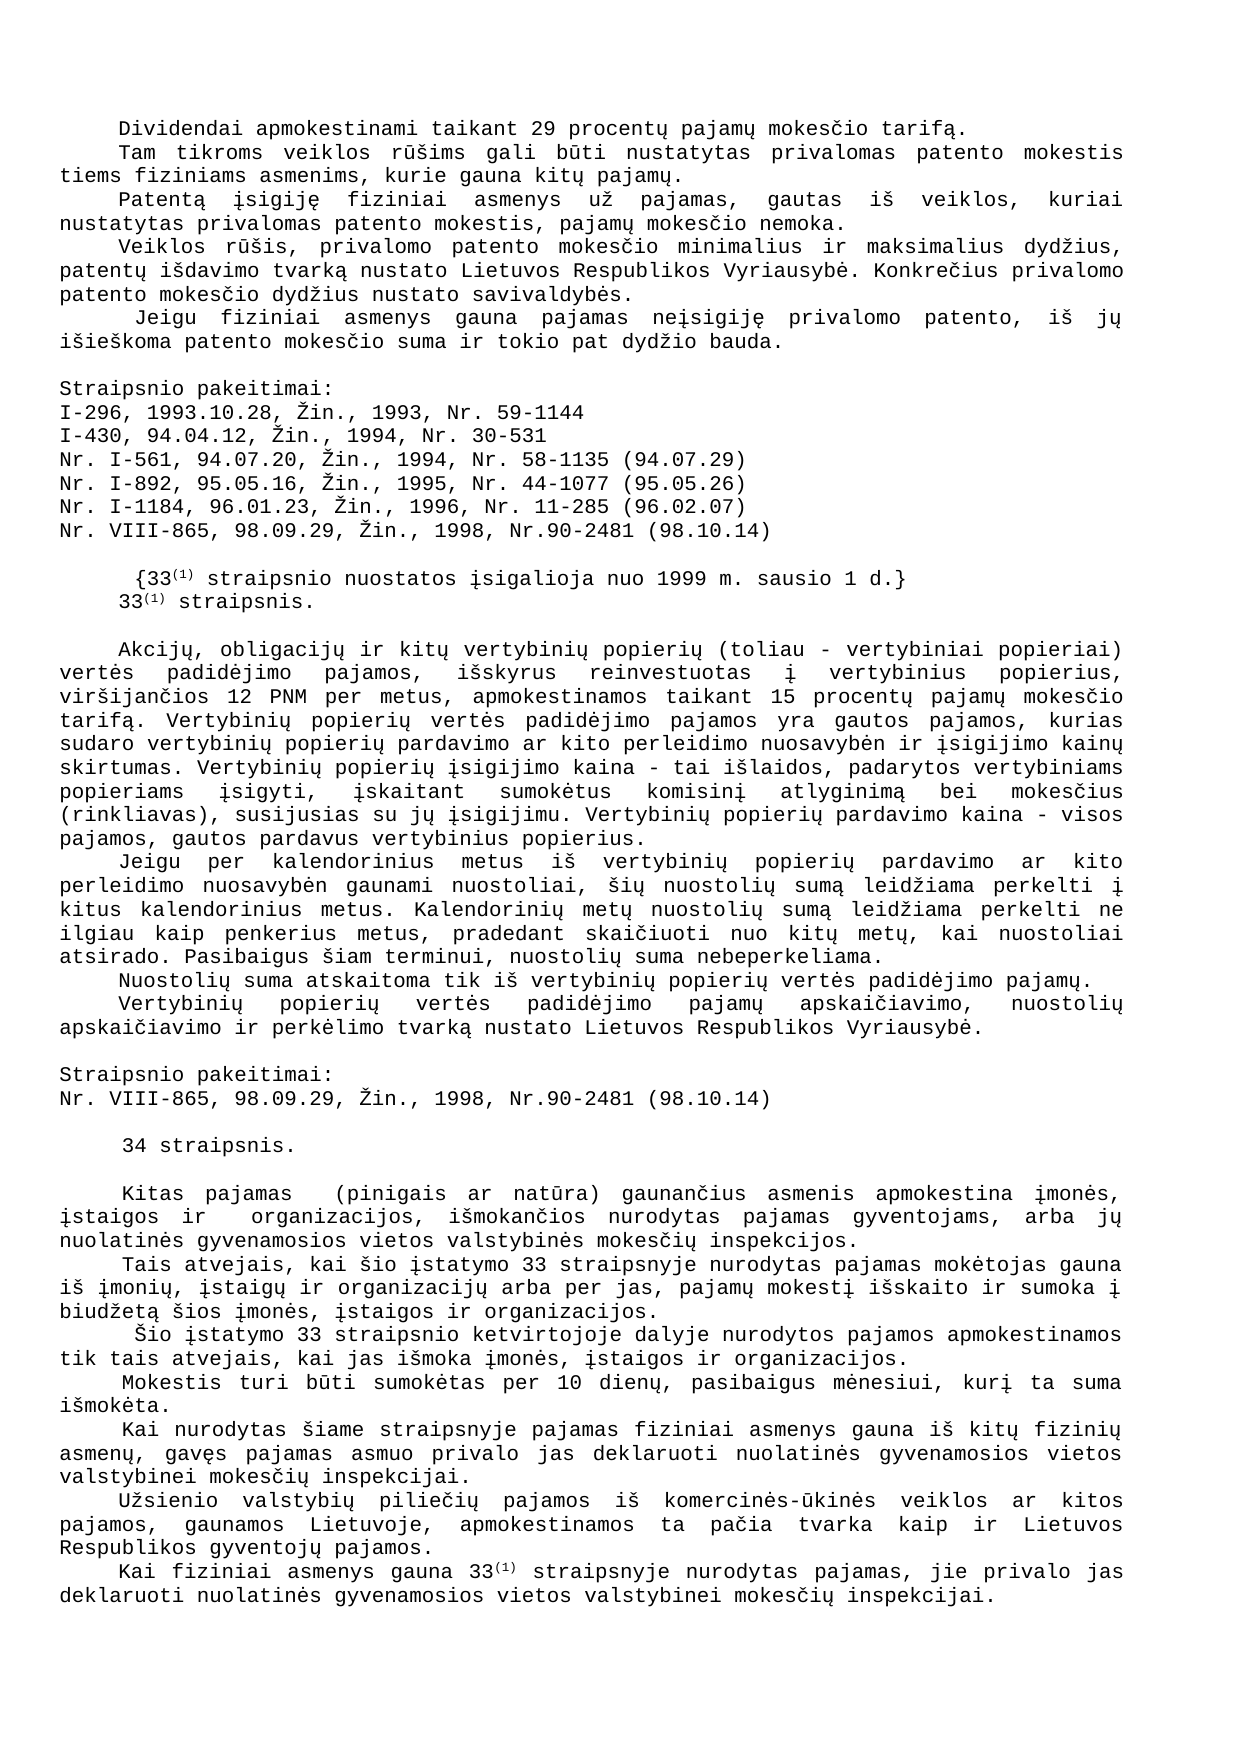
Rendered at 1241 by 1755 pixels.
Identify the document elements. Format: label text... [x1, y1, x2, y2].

text Vertybinių popierių vertės padidėjimo pajamų apskaičiavimo, nuostolių apskaičiavimo ir perkėlimo tvarką nustato Lietuvos Respublikos Vyriausybė. [59, 993, 1124, 1041]
text Tais atvejais, kai šio įstatymo 33 straipsnyje nurodytas pajamas mokėtojas gauna iš įmonių, įstaigų ir organizacijų arba per jas, pajamų mokestį išskaito ir sumoka į biudžetą šios įmonės, įstaigos ir organizacijos. [59, 1253, 1122, 1324]
text Patentą įsigiję fiziniai asmenys už pajamas, gautas iš veiklos, kuriai nustatytas privalomas patento mokestis, pajamų mokesčio nemoka. [59, 189, 1124, 236]
text I-430, 94.04.12, Žin., 1994, Nr. 30-531 [59, 426, 1122, 449]
text Akcijų, obligacijų ir kitų vertybinių popierių (toliau - vertybiniai popieriai) vertės padidėjimo pajamos, išskyrus reinvestuotas į vertybinius popierius, viršijančios 12 PNM per metus, apmokestinamos taikant 15 procentų pajamų mokesčio tarifą. Vertybinių popierių vertės padidėjimo pajamos yra gautos pajamos, kurias sudaro vertybinių popierių pardavimo ar kito perleidimo nuosavybėn ir įsigijimo kainų skirtumas. Vertybinių popierių įsigijimo kaina - tai išlaidos, padarytos vertybiniams popieriams įsigyti, įskaitant sumokėtus komisinį atlyginimą bei mokesčius (rinkliavas), susijusias su jų įsigijimu. Vertybinių popierių pardavimo kaina - visos pajamos, gautos pardavus vertybinius popierius. [59, 639, 1124, 852]
text Užsienio valstybių piliečių pajamos iš komercinės-ūkinės veiklos ar kitos pajamos, gaunamos Lietuvoje, apmokestinamos ta pačia tvarka kaip ir Lietuvos Respublikos gyventojų pajamos. [59, 1490, 1124, 1561]
text Tam tikroms veiklos rūšims gali būti nustatytas privalomas patento mokestis tiems fiziniams asmenims, kurie gauna kitų pajamų. [59, 142, 1124, 189]
text I-296, 1993.10.28, Žin., 1993, Nr. 59-1144 [59, 402, 1122, 426]
text Jeigu fiziniai asmenys gauna pajamas neįsigiję privalomo patento, iš jų išieškoma patento mokesčio suma ir tokio pat dydžio bauda. [59, 307, 1122, 354]
text Kai fiziniai asmenys gauna 33(1) straipsnyje nurodytas pajamas, jie privalo jas deklaruoti nuolatinės gyvenamosios vietos valstybinei mokesčių inspekcijai. [59, 1561, 1124, 1608]
text Straipsnio pakeitimai: [59, 1064, 1122, 1088]
text Nr. I-892, 95.05.16, Žin., 1995, Nr. 44-1077 (95.05.26) [59, 473, 1122, 496]
text Jeigu per kalendorinius metus iš vertybinių popierių pardavimo ar kito perleidimo nuosavybėn gaunami nuostoliai, šių nuostolių sumą leidžiama perkelti į kitus kalendorinius metus. Kalendorinių metų nuostolių sumą leidžiama perkelti ne ilgiau kaip penkerius metus, pradedant skaičiuoti nuo kitų metų, kai nuostoliai atsirado. Pasibaigus šiam terminui, nuostolių suma nebeperkeliama. [59, 852, 1124, 970]
text Kitas pajamas (pinigais ar natūra) gaunančius asmenis apmokestina įmonės, įstaigos ir organizacijos, išmokančios nurodytas pajamas gyventojams, arba jų nuolatinės gyvenamosios vietos valstybinės mokesčių inspekcijos. [59, 1183, 1122, 1253]
text Nr. I-561, 94.07.20, Žin., 1994, Nr. 58-1135 (94.07.29) [59, 449, 1122, 473]
text Nr. VIII-865, 98.09.29, Žin., 1998, Nr.90-2481 (98.10.14) [59, 520, 1122, 544]
text Mokestis turi būti sumokėtas per 10 dienų, pasibaigus mėnesiui, kurį ta suma išmokėta. [59, 1372, 1122, 1419]
text Šio įstatymo 33 straipsnio ketvirtojoje dalyje nurodytos pajamos apmokestinamos tik tais atvejais, kai jas išmoka įmonės, įstaigos ir organizacijos. [59, 1324, 1122, 1372]
text 34 straipsnis. [59, 1135, 1122, 1159]
text Veiklos rūšis, privalomo patento mokesčio minimalius ir maksimalius dydžius, patentų išdavimo tvarką nustato Lietuvos Respublikos Vyriausybė. Konkrečius privalomo patento mokesčio dydžius nustato savivaldybės. [59, 236, 1124, 307]
text Dividendai apmokestinami taikant 29 procentų pajamų mokesčio tarifą. [59, 118, 1124, 142]
text Nuostolių suma atskaitoma tik iš vertybinių popierių vertės padidėjimo pajamų. [59, 970, 1124, 993]
text Kai nurodytas šiame straipsnyje pajamas fiziniai asmenys gauna iš kitų fizinių asmenų, gavęs pajamas asmuo privalo jas deklaruoti nuolatinės gyvenamosios vietos valstybinei mokesčių inspekcijai. [59, 1419, 1122, 1490]
text 33(1) straipsnis. [59, 591, 1124, 615]
text {33(1) straipsnio nuostatos įsigalioja nuo 1999 m. sausio 1 d.} [59, 568, 1122, 591]
text Nr. I-1184, 96.01.23, Žin., 1996, Nr. 11-285 (96.02.07) [59, 496, 1122, 520]
text Nr. VIII-865, 98.09.29, Žin., 1998, Nr.90-2481 (98.10.14) [59, 1088, 1122, 1112]
text Straipsnio pakeitimai: [59, 378, 1122, 402]
